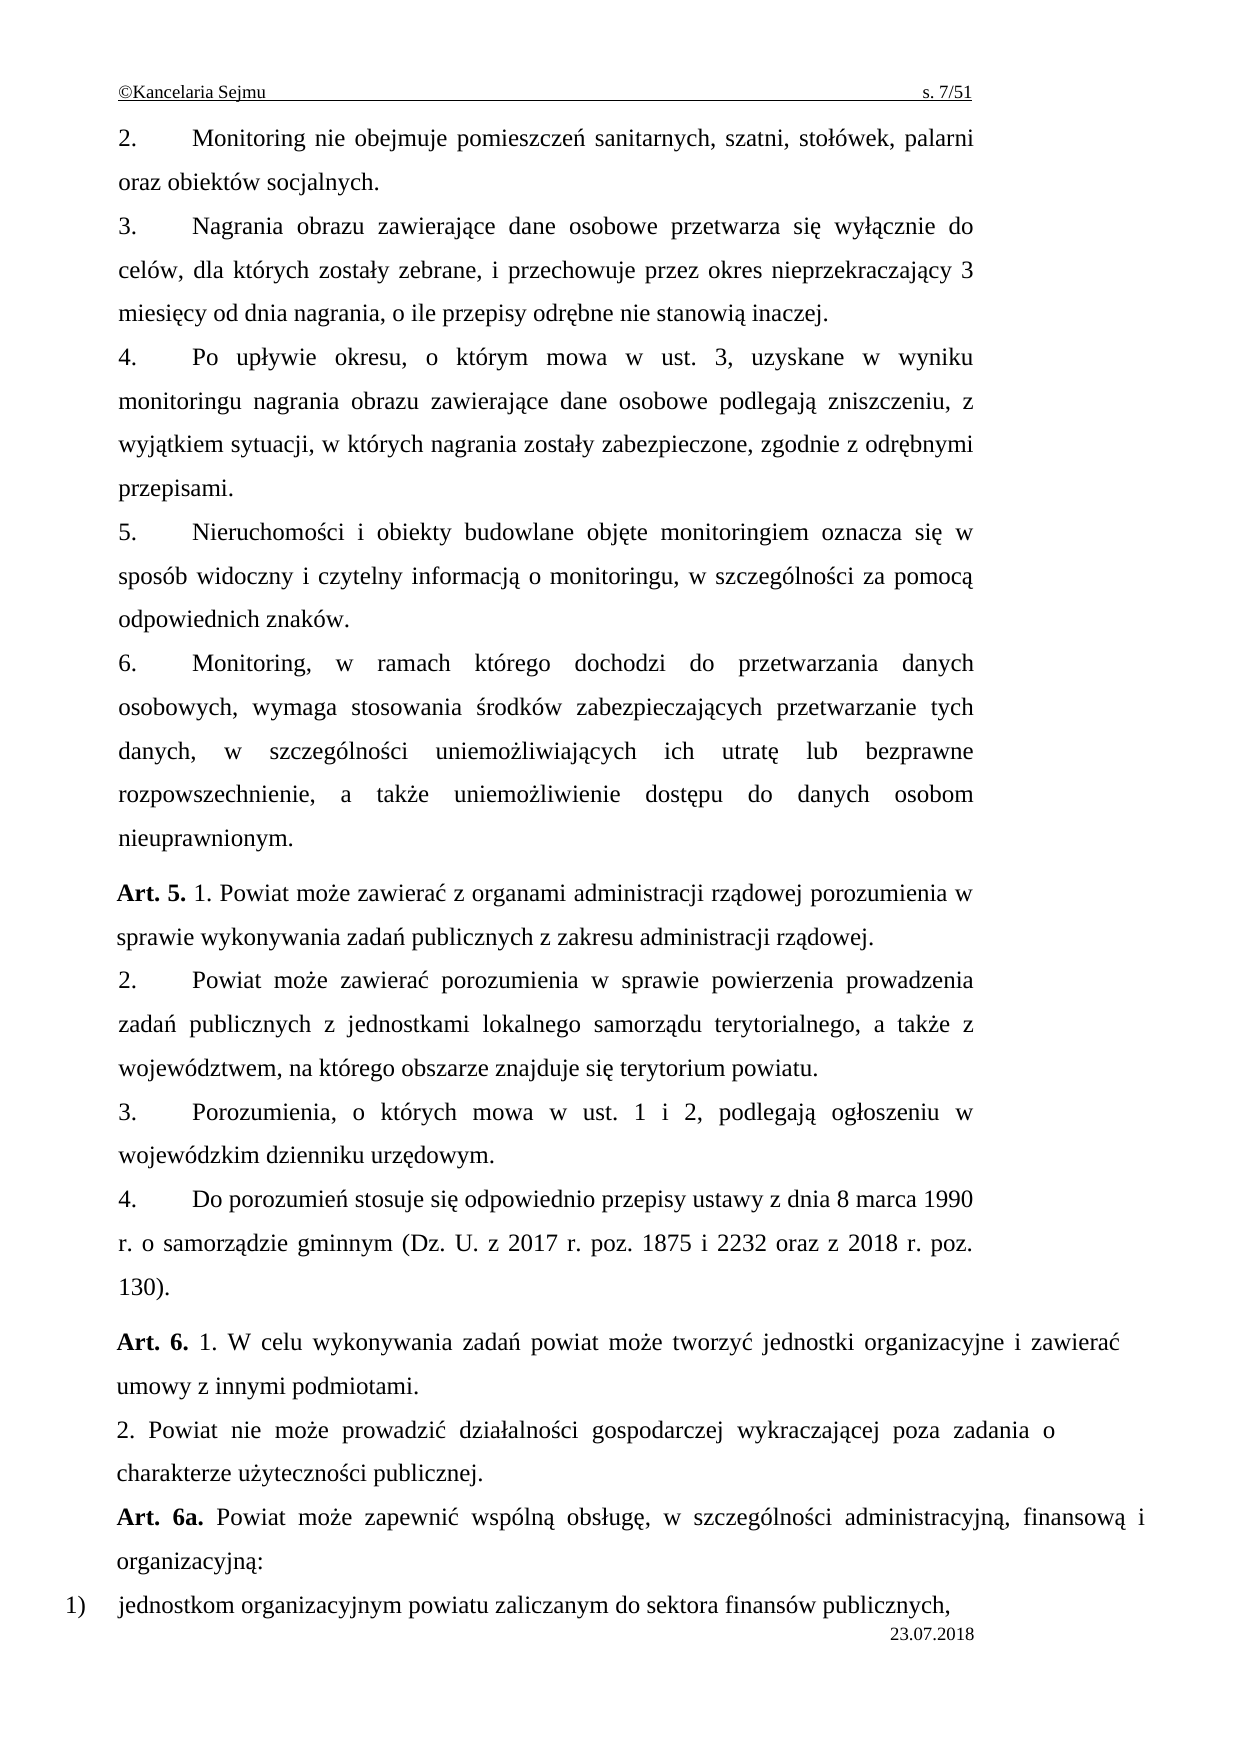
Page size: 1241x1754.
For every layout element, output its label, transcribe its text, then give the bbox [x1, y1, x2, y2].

list Nieruchomości i obiekty budowlane objęte monitoringiem oznacza się w sposób widoczny i czytelny informacją o monitoringu, w szczególności za pomocą odpowiednich znaków. [118, 517, 974, 633]
text 2. Powiat nie może prowadzić działalności gospodarczej wykraczającej poza zadania o charakterze użyteczności publicznej. [116, 1415, 1056, 1487]
text Art. 5. 1. Powiat może zawierać z organami administracji rządowej porozumienia w sprawie wykonywania zadań publicznych z zakresu administracji rządowej. [116, 878, 974, 950]
list jednostkom organizacyjnym powiatu zaliczanym do sektora finansów publicznych, [65, 1590, 1108, 1619]
text Art. 6. 1. W celu wykonywania zadań powiat może tworzyć jednostki organizacyjne i zawierać umowy z innymi podmiotami. [116, 1327, 1120, 1399]
list Monitoring, w ramach którego dochodzi do przetwarzania danych osobowych, wymaga stosowania środków zabezpieczających przetwarzanie tych danych, w szczególności uniemożliwiających ich utratę lub bezprawne rozpowszechnienie, a także uniemożliwienie dostępu do danych osobom nieuprawnionym. [118, 648, 974, 852]
text Art. 6a. Powiat może zapewnić wspólną obsługę, w szczególności administracyjną, finansową i organizacyjną: [116, 1502, 1146, 1575]
list Monitoring nie obejmuje pomieszczeń sanitarnych, szatni, stołówek, palarni oraz obiektów socjalnych. [118, 123, 974, 196]
list Porozumienia, o których mowa w ust. 1 i 2, podlegają ogłoszeniu w wojewódzkim dzienniku urzędowym. [118, 1097, 974, 1169]
list Do porozumień stosuje się odpowiednio przepisy ustawy z dnia 8 marca 1990 r. o samorządzie gminnym (Dz. U. z 2017 r. poz. 1875 i 2232 oraz z 2018 r. poz. 130). [118, 1184, 974, 1301]
list Powiat może zawierać porozumienia w sprawie powierzenia prowadzenia zadań publicznych z jednostkami lokalnego samorządu terytorialnego, a także z województwem, na którego obszarze znajduje się terytorium powiatu. [118, 966, 974, 1082]
list Po upływie okresu, o którym mowa w ust. 3, uzyskane w wyniku monitoringu nagrania obrazu zawierające dane osobowe podlegają zniszczeniu, z wyjątkiem sytuacji, w których nagrania zostały zabezpieczone, zgodnie z odrębnymi przepisami. [118, 342, 974, 502]
list Nagrania obrazu zawierające dane osobowe przetwarza się wyłącznie do celów, dla których zostały zebrane, i przechowuje przez okres nieprzekraczający 3 miesięcy od dnia nagrania, o ile przepisy odrębne nie stanowią inaczej. [118, 211, 974, 327]
